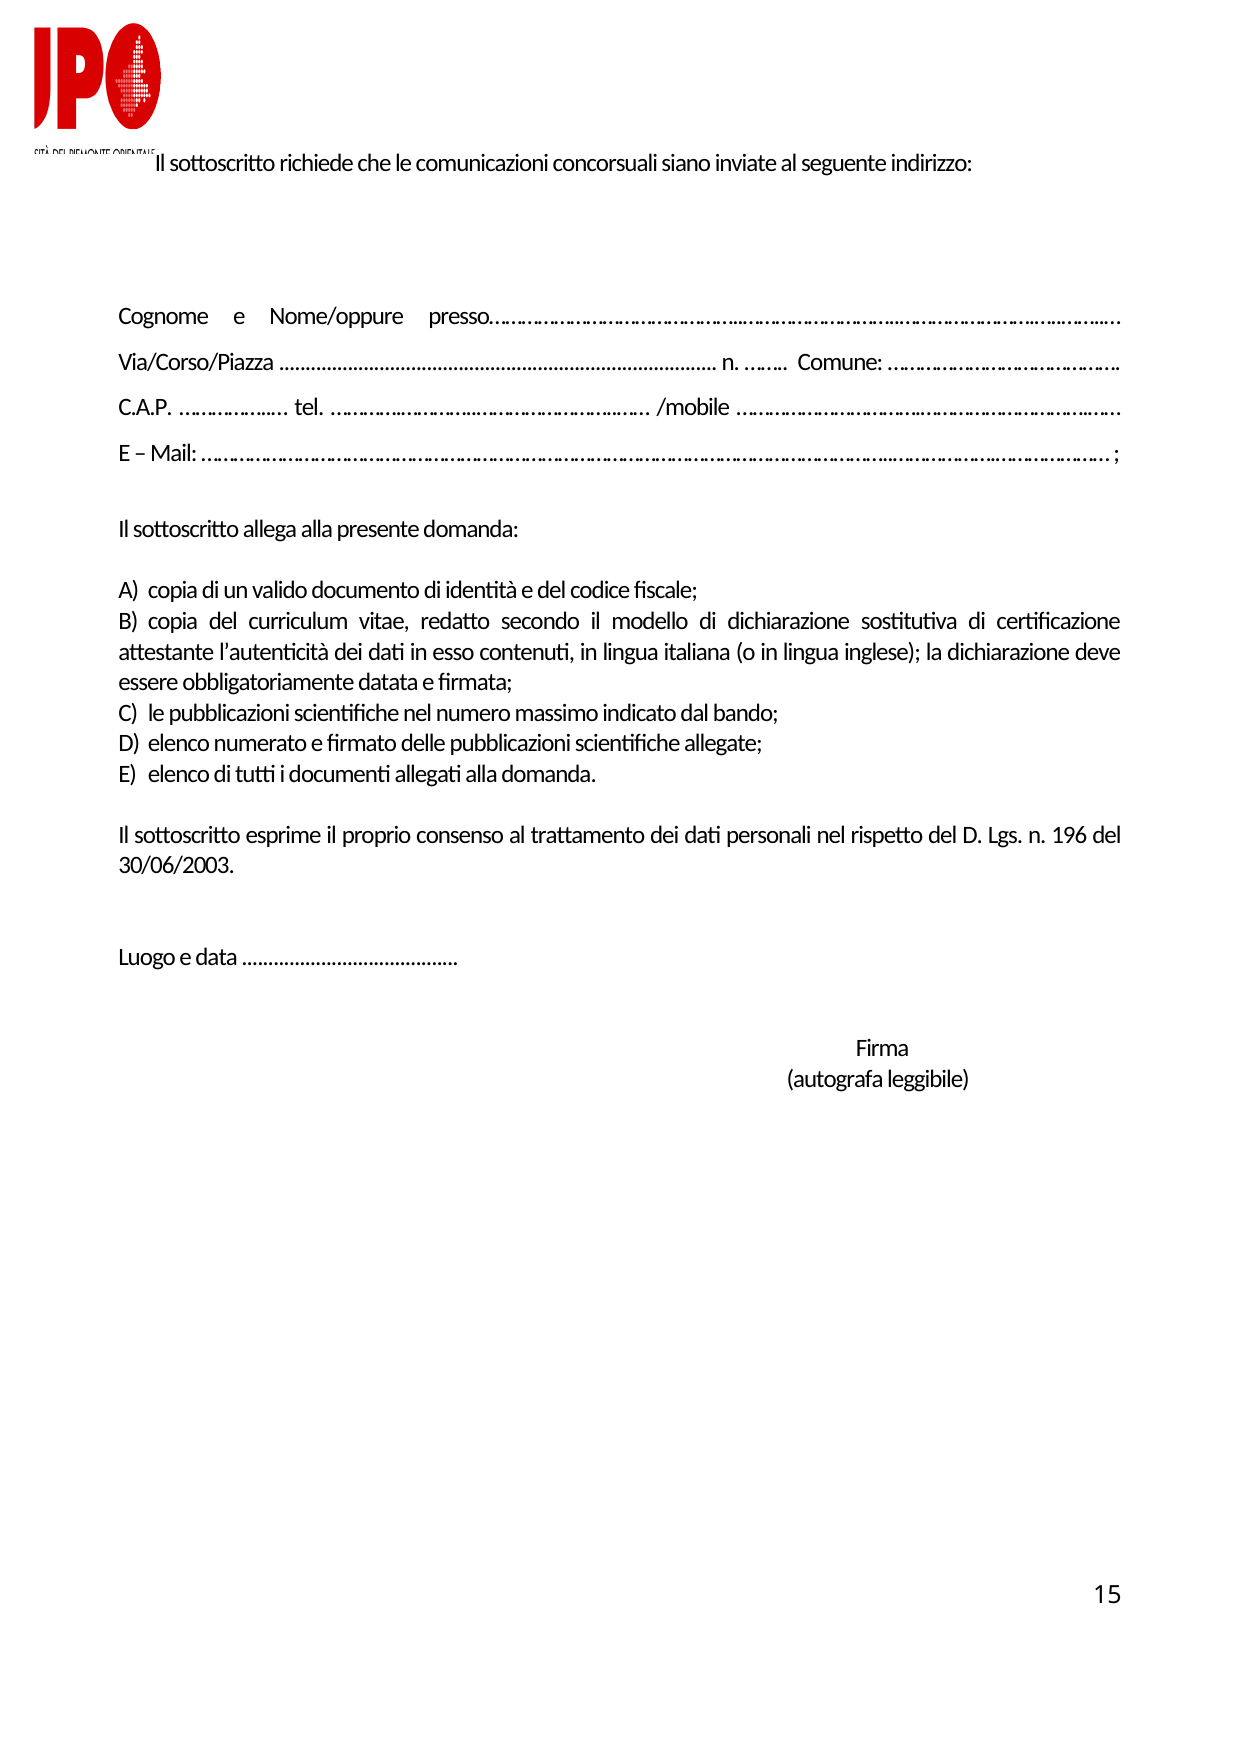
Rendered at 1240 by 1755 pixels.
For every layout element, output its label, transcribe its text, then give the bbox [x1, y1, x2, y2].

text Il sottoscritto esprime il proprio consenso al trattamento dei dati personali nel rispetto del D. Lgs. n. 196 del 30/06/2003. [118, 819, 1121, 880]
list elenco di tutti i documenti allegati alla domanda. [118, 758, 1121, 788]
list copia del curriculum vitae, redatto secondo il modello di dichiarazione sostitutiva di certificazione attestante l’autenticità dei dati in esso contenuti, in lingua italiana (o in lingua inglese); la dichiarazione deve essere obbligatoriamente datata e firmata; [118, 605, 1121, 697]
text Cognome e Nome/oppure presso………………………………………..………………………..…………………….…..……..… Via/Corso/Piazza ................................................................................... n. …….. Comune: ……………………………………. C.A.P. ……………..… tel. ………….…………..……………………..…… /mobile …………………………….………………………….…… E – Mail: ………………………………………………………………………………………………………………..……………….………………… ; [118, 300, 1121, 468]
text Firma [782, 1032, 1121, 1063]
text Il sottoscritto allega alla presente domanda: [118, 513, 1121, 544]
text Il sottoscritto richiede che le comunicazioni concorsuali siano inviate al seguente indirizzo: [118, 148, 1121, 178]
text (autografa leggibile) [782, 1063, 1121, 1093]
list le pubblicazioni scientifiche nel numero massimo indicato dal bando; [118, 697, 1121, 727]
text Luogo e data ......................................... [118, 941, 1121, 971]
list copia di un valido documento di identità e del codice fiscale; [118, 574, 1121, 605]
list elenco numerato e firmato delle pubblicazioni scientifiche allegate; [118, 727, 1121, 758]
